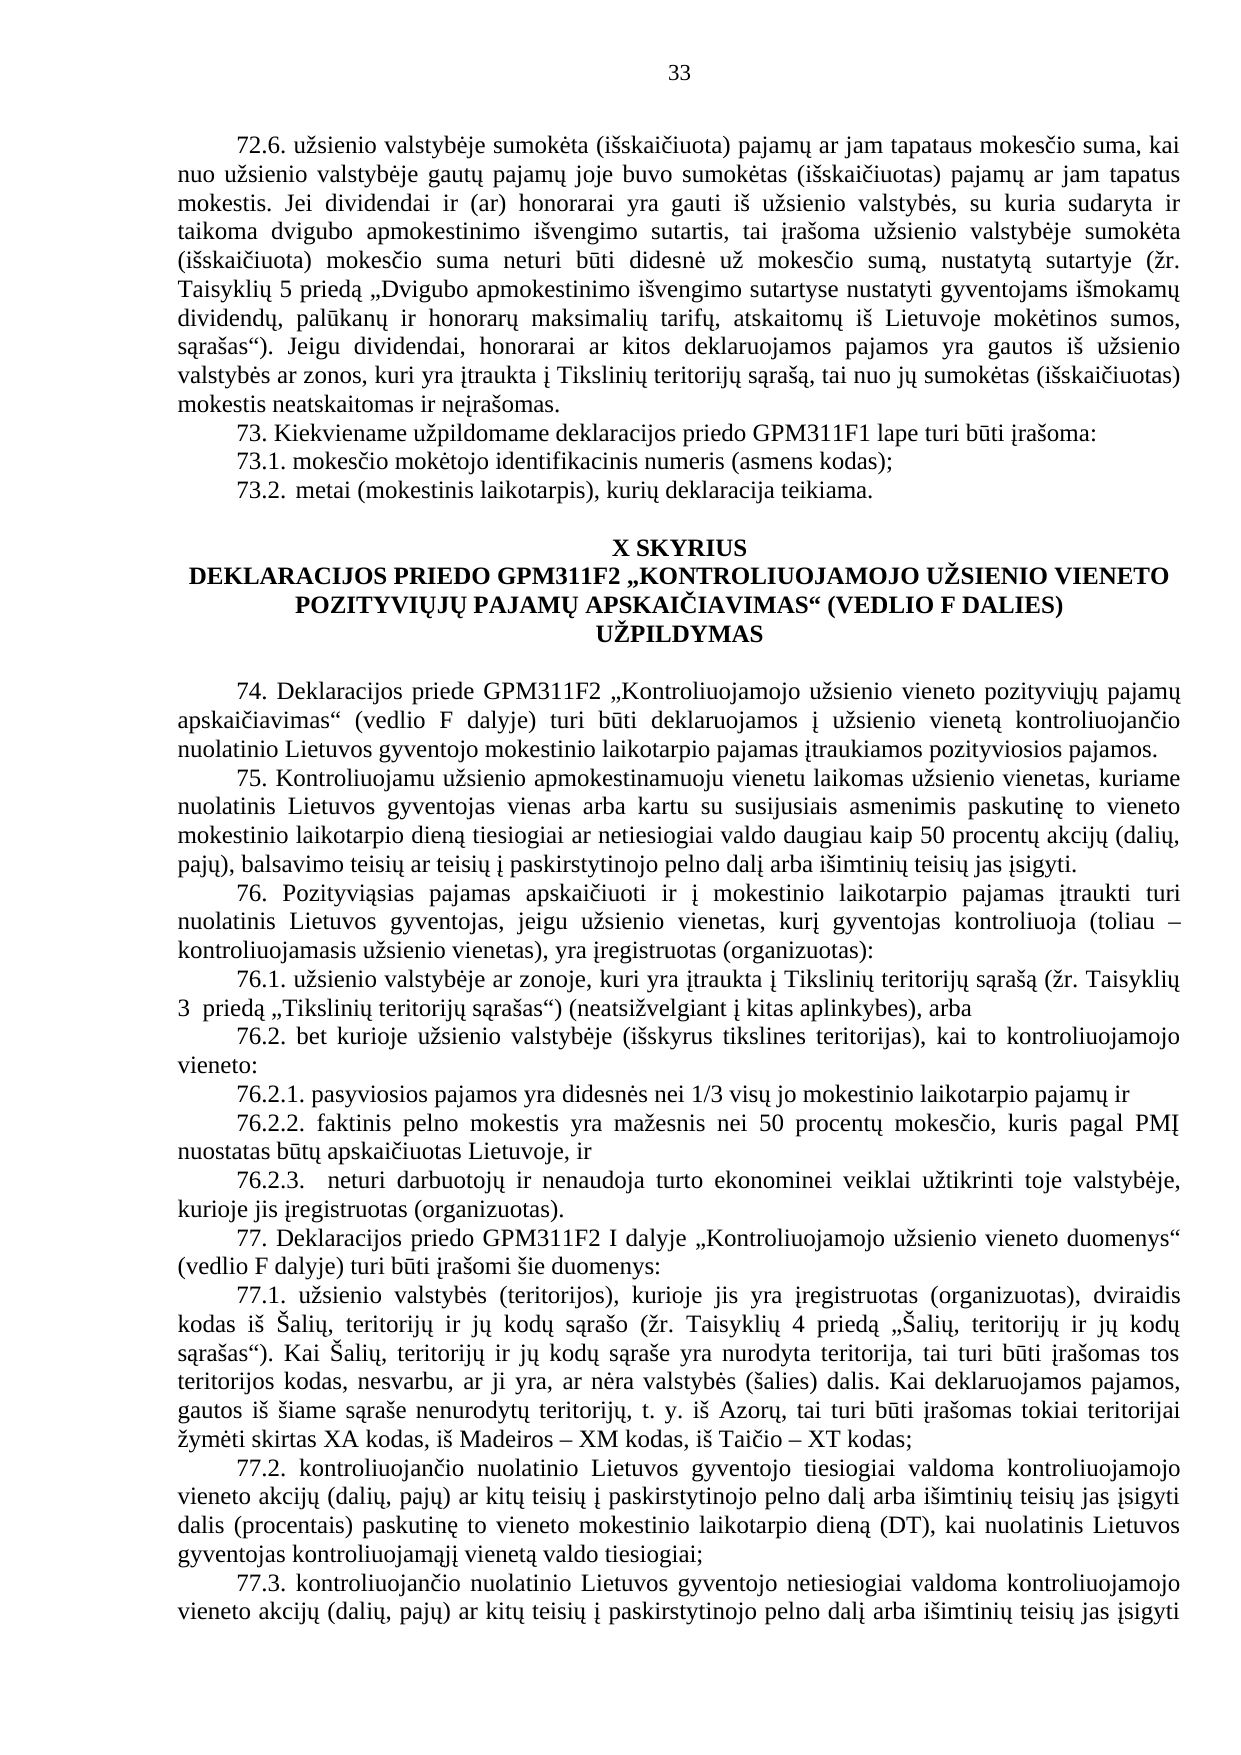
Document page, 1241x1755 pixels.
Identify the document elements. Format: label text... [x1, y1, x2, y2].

text 75. Kontroliuojamu užsienio apmokestinamuoju vienetu laikomas užsienio vienetas, kuriame nuolatinis Lietuvos gyventojas vienas arba kartu su susijusiais asmenimis paskutinę to vieneto mokestinio laikotarpio dieną tiesiogiai ar netiesiogiai valdo daugiau kaip 50 procentų akcijų (dalių, pajų), balsavimo teisių ar teisių į paskirstytinojo pelno dalį arba išimtinių teisių jas įsigyti. [177, 763, 1181, 878]
text 76. Pozityviąsias pajamas apskaičiuoti ir į mokestinio laikotarpio pajamas įtraukti turi nuolatinis Lietuvos gyventojas, jeigu užsienio vienetas, kurį gyventojas kontroliuoja (toliau – kontroliuojamasis užsienio vienetas), yra įregistruotas (organizuotas): [177, 878, 1181, 964]
text 72.6. užsienio valstybėje sumokėta (išskaičiuota) pajamų ar jam tapataus mokesčio suma, kai nuo užsienio valstybėje gautų pajamų joje buvo sumokėtas (išskaičiuotas) pajamų ar jam tapatus mokestis. Jei dividendai ir (ar) honorarai yra gauti iš užsienio valstybės, su kuria sudaryta ir taikoma dvigubo apmokestinimo išvengimo sutartis, tai įrašoma užsienio valstybėje sumokėta (išskaičiuota) mokesčio suma neturi būti didesnė už mokesčio sumą, nustatytą sutartyje (žr. Taisyklių 5 priedą „Dvigubo apmokestinimo išvengimo sutartyse nustatyti gyventojams išmokamų dividendų, palūkanų ir honorarų maksimalių tarifų, atskaitomų iš Lietuvoje mokėtinos sumos, sąrašas“). Jeigu dividendai, honorarai ar kitos deklaruojamos pajamos yra gautos iš užsienio valstybės ar zonos, kuri yra įtraukta į Tikslinių teritorijų sąrašą, tai nuo jų sumokėtas (išskaičiuotas) mokestis neatskaitomas ir neįrašomas. [177, 130, 1181, 418]
text 77.1. užsienio valstybės (teritorijos), kurioje jis yra įregistruotas (organizuotas), dviraidis kodas iš Šalių, teritorijų ir jų kodų sąrašo (žr. Taisyklių 4 priedą „Šalių, teritorijų ir jų kodų sąrašas“). Kai Šalių, teritorijų ir jų kodų sąraše yra nurodyta teritorija, tai turi būti įrašomas tos teritorijos kodas, nesvarbu, ar ji yra, ar nėra valstybės (šalies) dalis. Kai deklaruojamos pajamos, gautos iš šiame sąraše nenurodytų teritorijų, t. y. iš Azorų, tai turi būti įrašomas tokiai teritorijai žymėti skirtas XA kodas, iš Madeiros – XM kodas, iš Taičio – XT kodas; [177, 1280, 1181, 1453]
text 76.2. bet kurioje užsienio valstybėje (išskyrus tikslines teritorijas), kai to kontroliuojamojo vieneto: [177, 1021, 1181, 1079]
text 73. Kiekviename užpildomame deklaracijos priedo GPM311F1 lape turi būti įrašoma: [177, 418, 1181, 446]
text 73.2. metai (mokestinis laikotarpis), kurių deklaracija teikiama. [177, 475, 1181, 504]
text 74. Deklaracijos priede GPM311F2 „Kontroliuojamojo užsienio vieneto pozityviųjų pajamų apskaičiavimas“ (vedlio F dalyje) turi būti deklaruojamos į užsienio vienetą kontroliuojančio nuolatinio Lietuvos gyventojo mokestinio laikotarpio pajamas įtraukiamos pozityviosios pajamos. [177, 676, 1181, 763]
text 77. Deklaracijos priedo GPM311F2 I dalyje „Kontroliuojamojo užsienio vieneto duomenys“ (vedlio F dalyje) turi būti įrašomi šie duomenys: [177, 1223, 1181, 1280]
text 73.1. mokesčio mokėtojo identifikacinis numeris (asmens kodas); [177, 446, 1181, 475]
text 76.2.2. faktinis pelno mokestis yra mažesnis nei 50 procentų mokesčio, kuris pagal PMĮ nuostatas būtų apskaičiuotas Lietuvoje, ir [177, 1108, 1181, 1165]
text DEKLARACIJOS PRIEDO GPM311F2 „KONTROLIUOJAMOJO UŽSIENIO VIENETO POZITYVIŲJŲ PAJAMŲ APSKAIČIAVIMAS“ (VEDLIO F DALIES) [177, 561, 1181, 619]
text 76.2.1. pasyviosios pajamos yra didesnės nei 1/3 visų jo mokestinio laikotarpio pajamų ir [177, 1079, 1181, 1108]
text X SKYRIUS [177, 533, 1181, 561]
text UŽPILDYMAS [177, 619, 1181, 648]
text 76.2.3. neturi darbuotojų ir nenaudoja turto ekonominei veiklai užtikrinti toje valstybėje, kurioje jis įregistruotas (organizuotas). [177, 1165, 1181, 1223]
text 77.3. kontroliuojančio nuolatinio Lietuvos gyventojo netiesiogiai valdoma kontroliuojamojo vieneto akcijų (dalių, pajų) ar kitų teisių į paskirstytinojo pelno dalį arba išimtinių teisių jas įsigyti [177, 1568, 1181, 1625]
text 76.1. užsienio valstybėje ar zonoje, kuri yra įtraukta į Tikslinių teritorijų sąrašą (žr. Taisyklių 3 priedą „Tikslinių teritorijų sąrašas“) (neatsižvelgiant į kitas aplinkybes), arba [177, 964, 1181, 1021]
text 77.2. kontroliuojančio nuolatinio Lietuvos gyventojo tiesiogiai valdoma kontroliuojamojo vieneto akcijų (dalių, pajų) ar kitų teisių į paskirstytinojo pelno dalį arba išimtinių teisių jas įsigyti dalis (procentais) paskutinę to vieneto mokestinio laikotarpio dieną (DT), kai nuolatinis Lietuvos gyventojas kontroliuojamąjį vienetą valdo tiesiogiai; [177, 1453, 1181, 1568]
